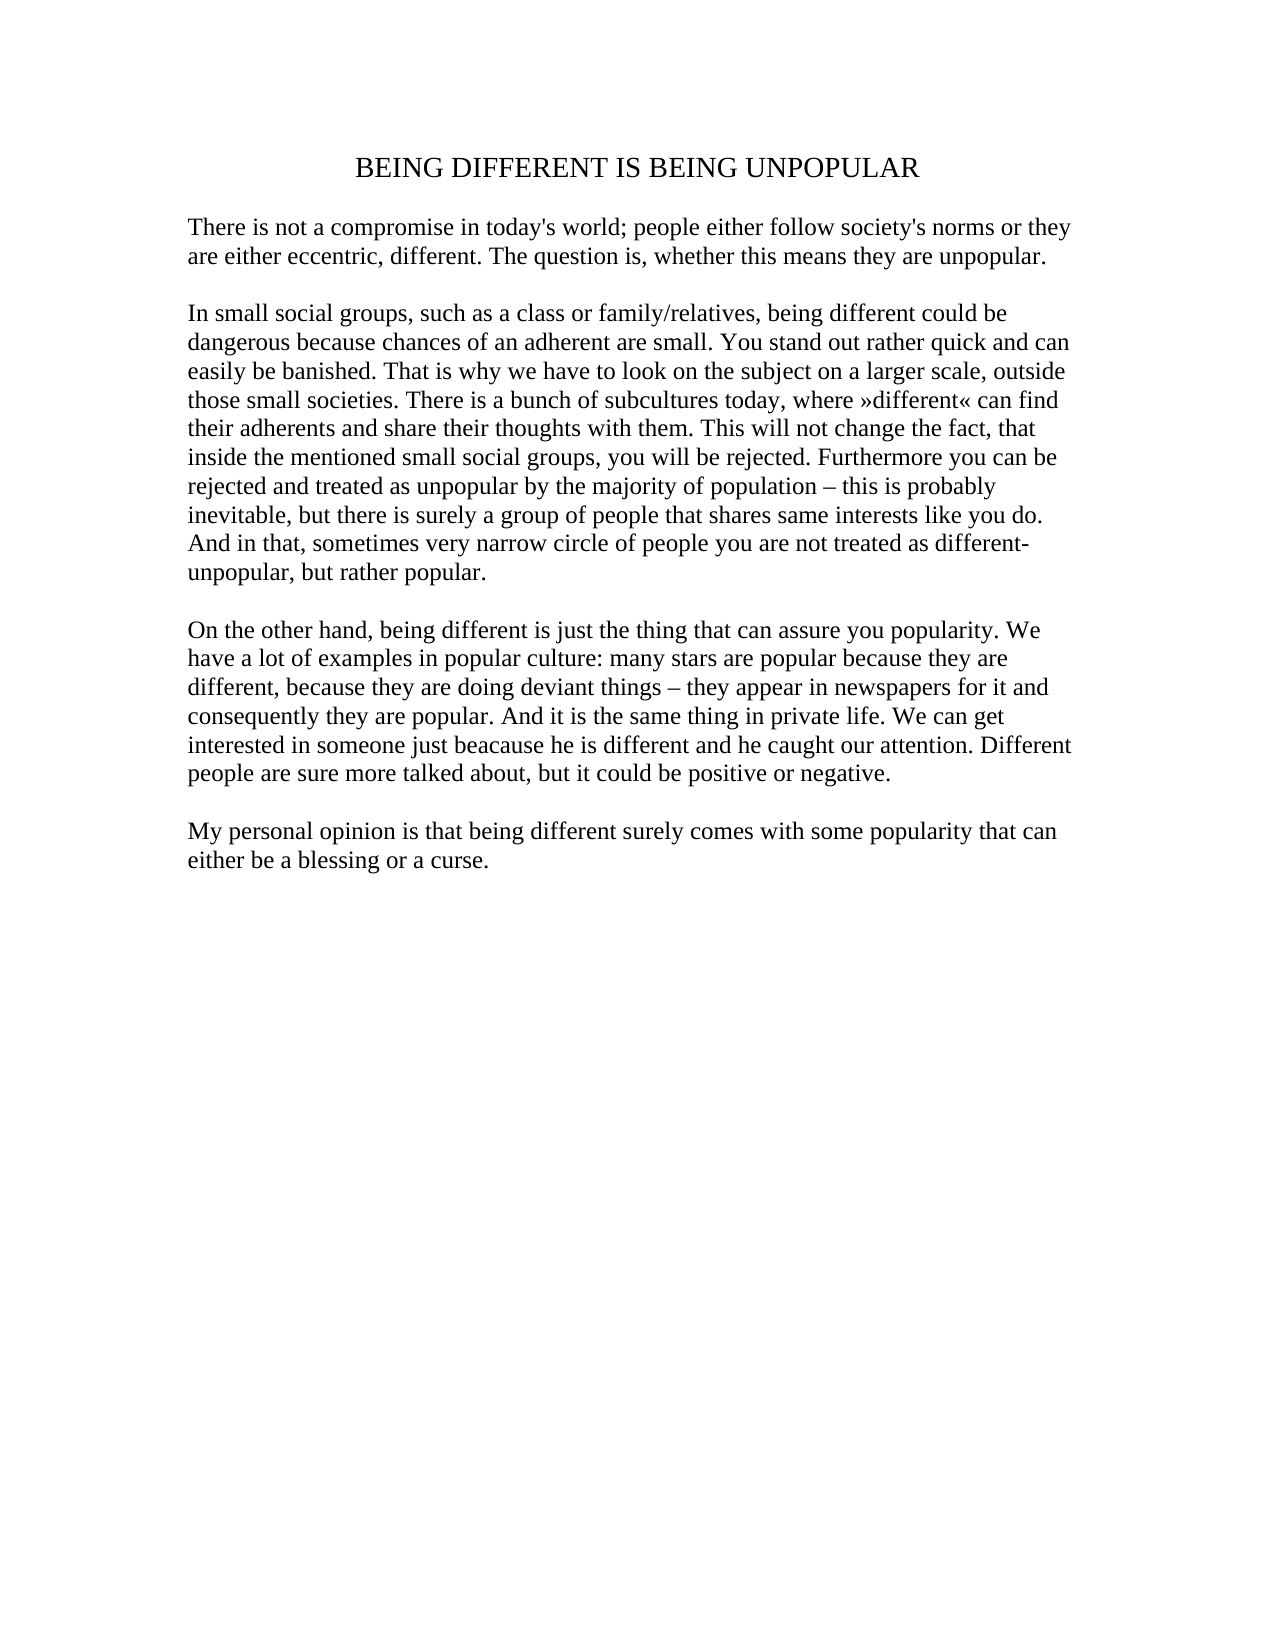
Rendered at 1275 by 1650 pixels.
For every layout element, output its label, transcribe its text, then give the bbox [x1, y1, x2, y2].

text BEING DIFFERENT IS BEING UNPOPULAR [187, 150, 1087, 183]
text There is not a compromise in today's world; people either follow society's norms or they are either eccentric, different. The question is, whether this means they are unpopular. [187, 212, 1087, 270]
text In small social groups, such as a class or family/relatives, being different could be dangerous because chances of an adherent are small. You stand out rather quick and can easily be banished. That is why we have to look on the subject on a larger scale, outside those small societies. There is a bunch of subcultures today, where »different« can find their adherents and share their thoughts with them. This will not change the fact, that inside the mentioned small social groups, you will be rejected. Furthermore you can be rejected and treated as unpopular by the majority of population – this is probably inevitable, but there is surely a group of people that shares same interests like you do. And in that, sometimes very narrow circle of people you are not treated as different-unpopular, but rather popular. [187, 298, 1087, 586]
text My personal opinion is that being different surely comes with some popularity that can either be a blessing or a curse. [187, 816, 1087, 873]
text On the other hand, being different is just the thing that can assure you popularity. We have a lot of examples in popular culture: many stars are popular because they are different, because they are doing deviant things – they appear in newspapers for it and consequently they are popular. And it is the same thing in private life. We can get interested in someone just beacause he is different and he caught our attention. Different people are sure more talked about, but it could be positive or negative. [187, 615, 1087, 787]
